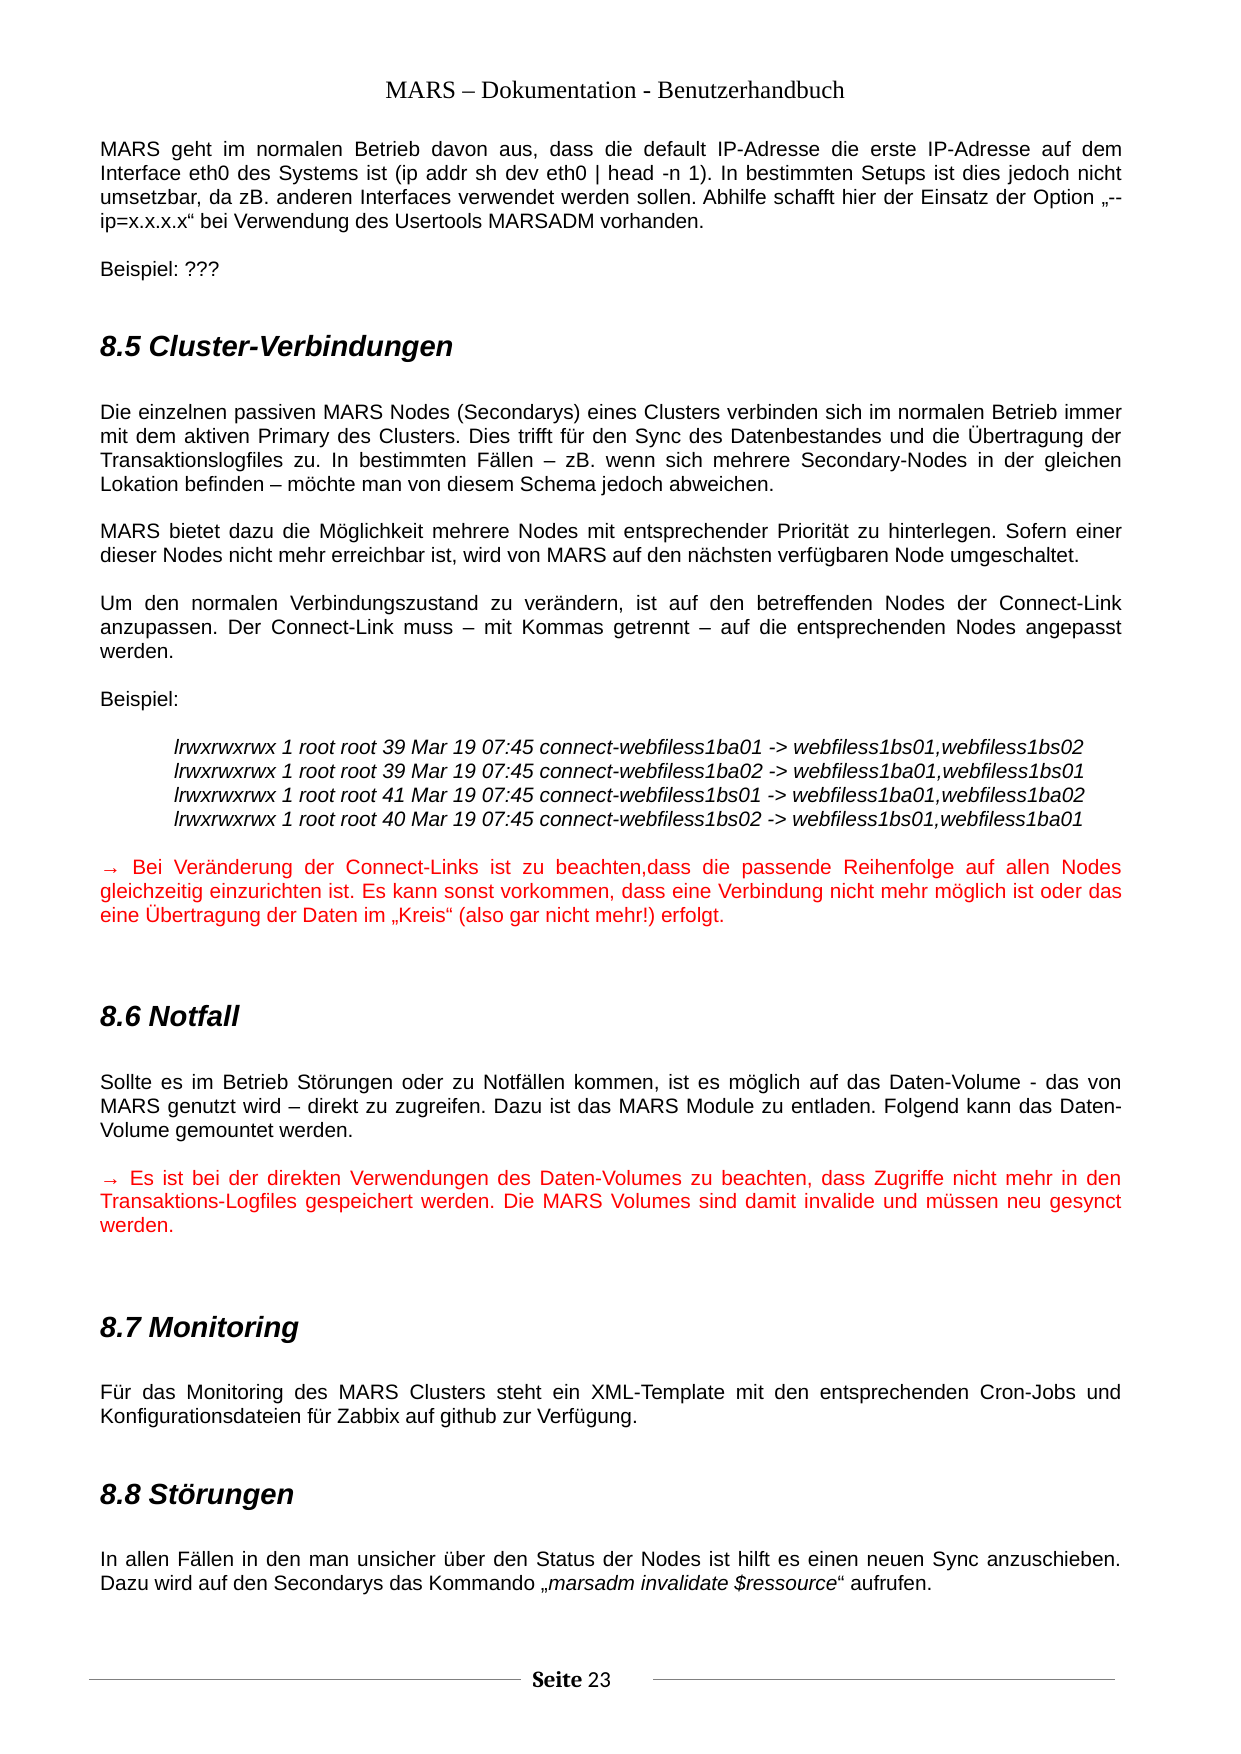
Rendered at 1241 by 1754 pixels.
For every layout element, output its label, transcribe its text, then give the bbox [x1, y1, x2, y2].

text Beispiel: ??? [100, 257, 1123, 281]
text → Bei Veränderung der Connect-Links ist zu beachten,dass die passende Reihenfolge auf allen Nodes gleichzeitig einzurichten ist. Es kann sonst vorkommen, dass eine Verbindung nicht mehr möglich ist oder das eine Übertragung der Daten im „Kreis“ (also gar nicht mehr!) erfolgt. [100, 855, 1123, 927]
subtitle 8.5 Cluster-Verbindungen [100, 329, 1123, 363]
text lrwxrwxrwx 1 root root 40 Mar 19 07:45 connect-webfiless1bs02 -> webfiless1bs01,webfiless1ba01 [174, 807, 1123, 831]
text lrwxrwxrwx 1 root root 39 Mar 19 07:45 connect-webfiless1ba01 -> webfiless1bs01,webfiless1bs02 [174, 735, 1123, 759]
subtitle 8.8 Störungen [100, 1477, 1123, 1511]
text → Es ist bei der direkten Verwendungen des Daten-Volumes zu beachten, dass Zugriffe nicht mehr in den Transaktions-Logfiles gespeichert werden. Die MARS Volumes sind damit invalide und müssen neu gesynct werden. [100, 1165, 1123, 1237]
text MARS bietet dazu die Möglichkeit mehrere Nodes mit entsprechender Priorität zu hinterlegen. Sofern einer dieser Nodes nicht mehr erreichbar ist, wird von MARS auf den nächsten verfügbaren Node umgeschaltet. [100, 519, 1123, 567]
text Um den normalen Verbindungszustand zu verändern, ist auf den betreffenden Nodes der Connect-Link anzupassen. Der Connect-Link muss – mit Kommas getrennt – auf die entsprechenden Nodes angepasst werden. [100, 591, 1123, 663]
text lrwxrwxrwx 1 root root 39 Mar 19 07:45 connect-webfiless1ba02 -> webfiless1ba01,webfiless1bs01 [174, 759, 1123, 783]
subtitle 8.7 Monitoring [100, 1310, 1123, 1344]
text Sollte es im Betrieb Störungen oder zu Notfällen kommen, ist es möglich auf das Daten-Volume - das von MARS genutzt wird – direkt zu zugreifen. Dazu ist das MARS Module zu entladen. Folgend kann das Daten-Volume gemountet werden. [100, 1069, 1123, 1141]
text In allen Fällen in den man unsicher über den Status der Nodes ist hilft es einen neuen Sync anzuschieben. Dazu wird auf den Secondarys das Kommando „marsadm invalidate $ressource“ aufrufen. [100, 1547, 1123, 1595]
text MARS geht im normalen Betrieb davon aus, dass die default IP-Adresse die erste IP-Adresse auf dem Interface eth0 des Systems ist (ip addr sh dev eth0 | head -n 1). In bestimmten Setups ist dies jedoch nicht umsetzbar, da zB. anderen Interfaces verwendet werden sollen. Abhilfe schafft hier der Einsatz der Option „--ip=x.x.x.x“ bei Verwendung des Usertools MARSADM vorhanden. [100, 137, 1123, 233]
text Die einzelnen passiven MARS Nodes (Secondarys) eines Clusters verbinden sich im normalen Betrieb immer mit dem aktiven Primary des Clusters. Dies trifft für den Sync des Datenbestandes und die Übertragung der Transaktionslogfiles zu. In bestimmten Fällen – zB. wenn sich mehrere Secondary-Nodes in der gleichen Lokation befinden – möchte man von diesem Schema jedoch abweichen. [100, 399, 1123, 495]
text lrwxrwxrwx 1 root root 41 Mar 19 07:45 connect-webfiless1bs01 -> webfiless1ba01,webfiless1ba02 [174, 783, 1123, 807]
text Beispiel: [100, 687, 1123, 711]
text Für das Monitoring des MARS Clusters steht ein XML-Template mit den entsprechenden Cron-Jobs und Konfigurationsdateien für Zabbix auf github zur Verfügung. [100, 1380, 1123, 1428]
subtitle 8.6 Notfall [100, 999, 1123, 1033]
